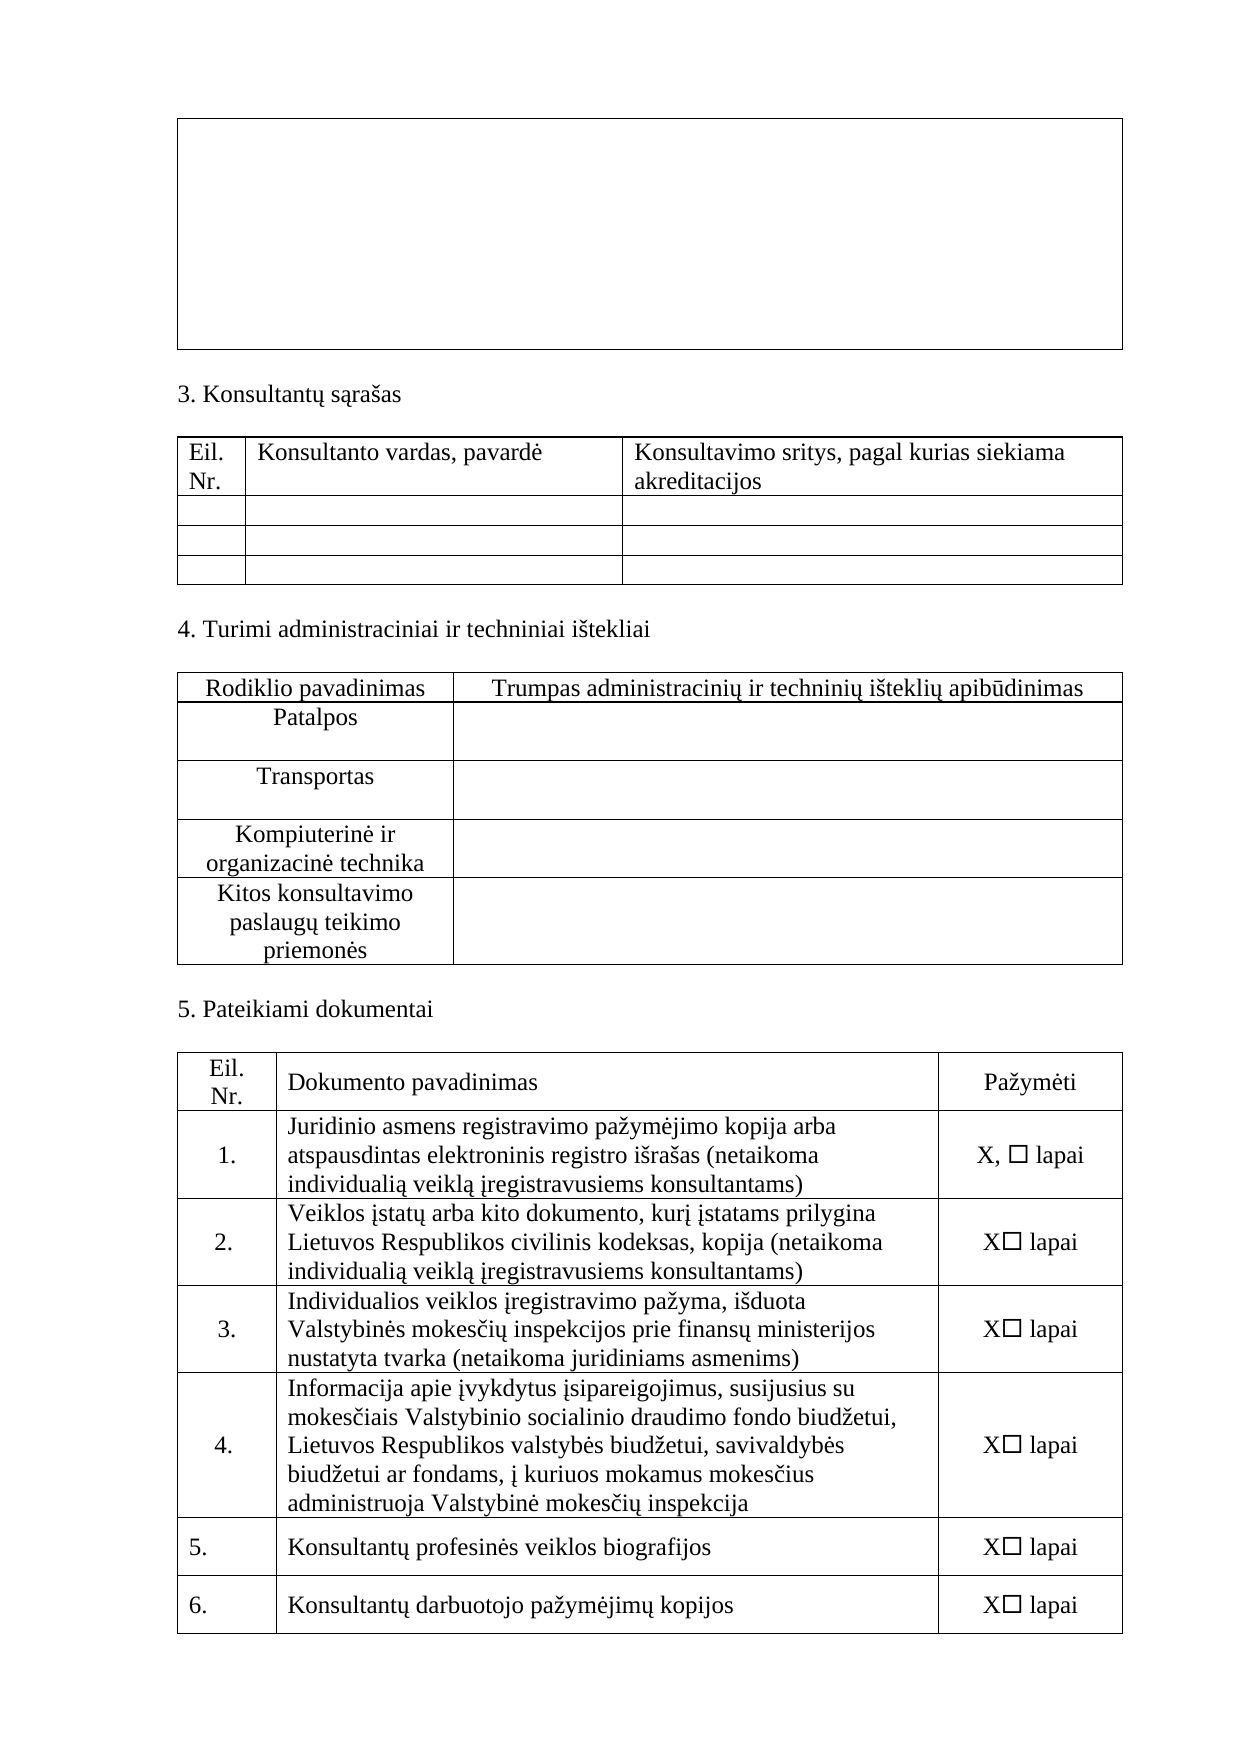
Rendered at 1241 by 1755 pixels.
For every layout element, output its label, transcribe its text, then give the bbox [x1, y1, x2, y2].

table_cell Kompiuterinė ir organizacinė technika [178, 820, 453, 877]
table_cell X[] lapai [939, 1518, 1122, 1575]
table_cell Patalpos [178, 703, 453, 760]
table_header Dokumento pavadinimas [277, 1053, 938, 1110]
table_cell 3. [178, 1286, 276, 1372]
table_cell Individualios veiklos įregistravimo pažyma, išduota Valstybinės mokesčių inspekcijos prie finansų ministerijos nustatyta tvarka (netaikoma juridiniams asmenims) [277, 1286, 938, 1372]
table_header Konsultanto vardas, pavardė [246, 438, 622, 495]
table_cell Konsultantų profesinės veiklos biografijos [277, 1518, 938, 1575]
table_cell [454, 703, 1122, 760]
table_cell Informacija apie įvykdytus įsipareigojimus, susijusius su mokesčiais Valstybinio socialinio draudimo fondo biudžetui, Lietuvos Respublikos valstybės biudžetui, savivaldybės biudžetui ar fondams, į kuriuos mokamus mokesčius administruoja Valstybinė mokesčių inspekcija [277, 1373, 938, 1517]
table_cell [454, 820, 1122, 877]
table_cell 5. [178, 1518, 276, 1575]
text 5. Pateikiami dokumentai [177, 994, 1181, 1023]
table_cell X[] lapai [939, 1286, 1122, 1372]
table_cell Konsultantų darbuotojo pažymėjimų kopijos [277, 1576, 938, 1632]
table_cell 6. [178, 1576, 276, 1632]
table_cell [178, 526, 245, 554]
table_cell X[] lapai [939, 1373, 1122, 1517]
table_cell [178, 496, 245, 525]
table_cell X[] lapai [939, 1199, 1122, 1285]
table_cell [246, 496, 622, 525]
table_cell [623, 496, 1122, 525]
table_cell X[] lapai [939, 1576, 1122, 1632]
table_cell [623, 526, 1122, 554]
table_header Pažymėti [939, 1053, 1122, 1110]
table_cell Transportas [178, 761, 453, 818]
table_cell [454, 761, 1122, 818]
text 3. Konsultantų sąrašas [177, 379, 1181, 408]
table_cell Veiklos įstatų arba kito dokumento, kurį įstatams prilygina Lietuvos Respublikos civilinis kodeksas, kopija (netaikoma individualią veiklą įregistravusiems konsultantams) [277, 1199, 938, 1285]
text 4. Turimi administraciniai ir techniniai ištekliai [177, 614, 1181, 643]
table_header Eil. Nr. [178, 1053, 276, 1110]
table_cell [246, 526, 622, 554]
table_header Eil. Nr. [178, 438, 245, 495]
table_cell [246, 556, 622, 584]
table_cell Kitos konsultavimo paslaugų teikimo priemonės [178, 878, 453, 964]
table_cell Juridinio asmens registravimo pažymėjimo kopija arba atspausdintas elektroninis registro išrašas (netaikoma individualią veiklą įregistravusiems konsultantams) [277, 1111, 938, 1197]
table_header Konsultavimo sritys, pagal kurias siekiama akreditacijos [623, 438, 1122, 495]
table_cell [178, 556, 245, 584]
table_header [178, 119, 1122, 349]
table_cell 2. [178, 1199, 276, 1285]
table_cell 1. [178, 1111, 276, 1197]
table_cell X, [] lapai [939, 1111, 1122, 1197]
table_cell [623, 556, 1122, 584]
table_cell [454, 878, 1122, 964]
table_header Rodiklio pavadinimas [178, 673, 453, 701]
table_cell 4. [178, 1373, 276, 1517]
table_header Trumpas administracinių ir techninių išteklių apibūdinimas [454, 673, 1122, 701]
